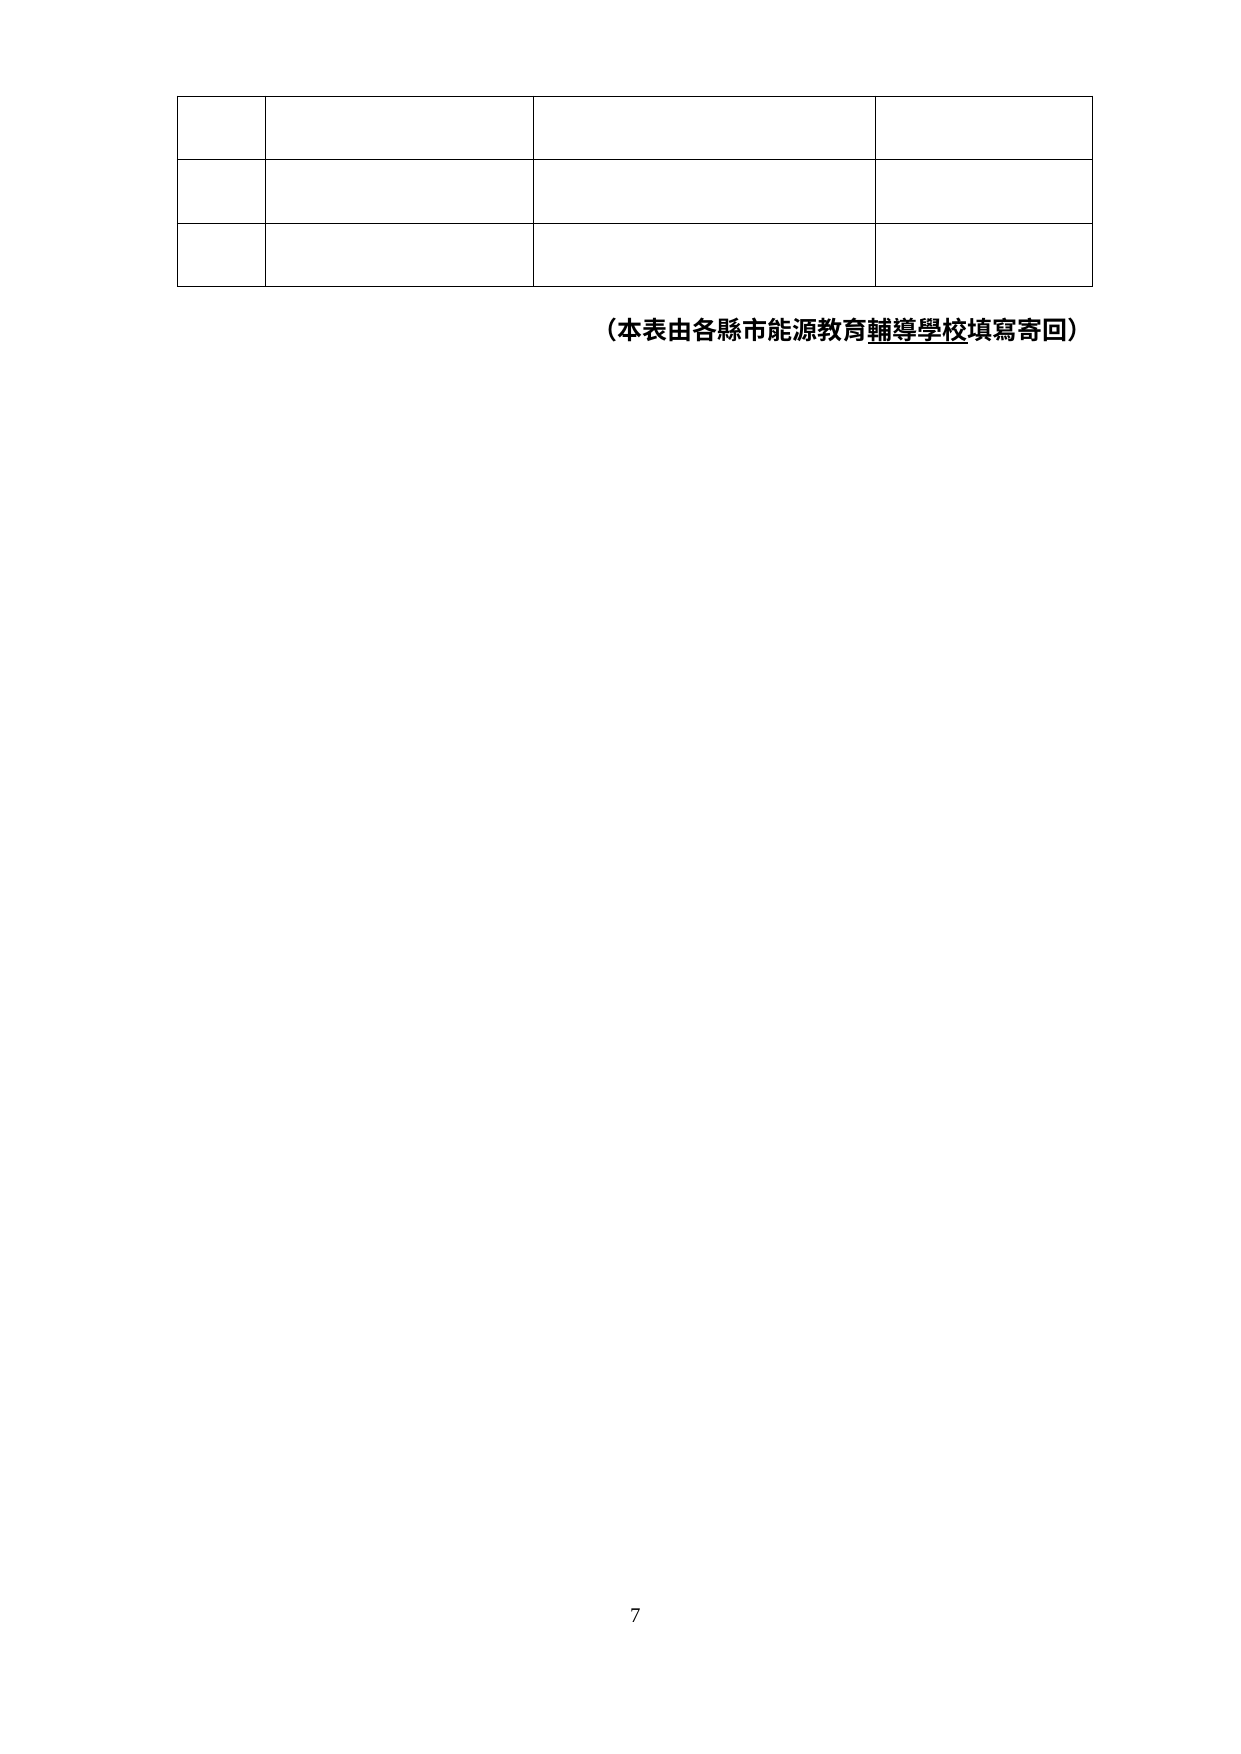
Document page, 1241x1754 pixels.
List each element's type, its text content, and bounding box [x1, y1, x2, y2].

table_cell [266, 97, 533, 159]
table_cell [266, 160, 533, 223]
table_cell [876, 160, 1092, 223]
table_cell [178, 224, 265, 286]
table_cell [178, 160, 265, 223]
table_cell [876, 224, 1092, 286]
table_cell [534, 160, 875, 223]
table_cell [534, 224, 875, 286]
table_cell [534, 97, 875, 159]
table_cell [178, 97, 265, 159]
table_cell [266, 224, 533, 286]
table_cell [876, 97, 1092, 159]
text （本表由各縣市能源教育輔導學校填寫寄回） [177, 287, 1092, 350]
